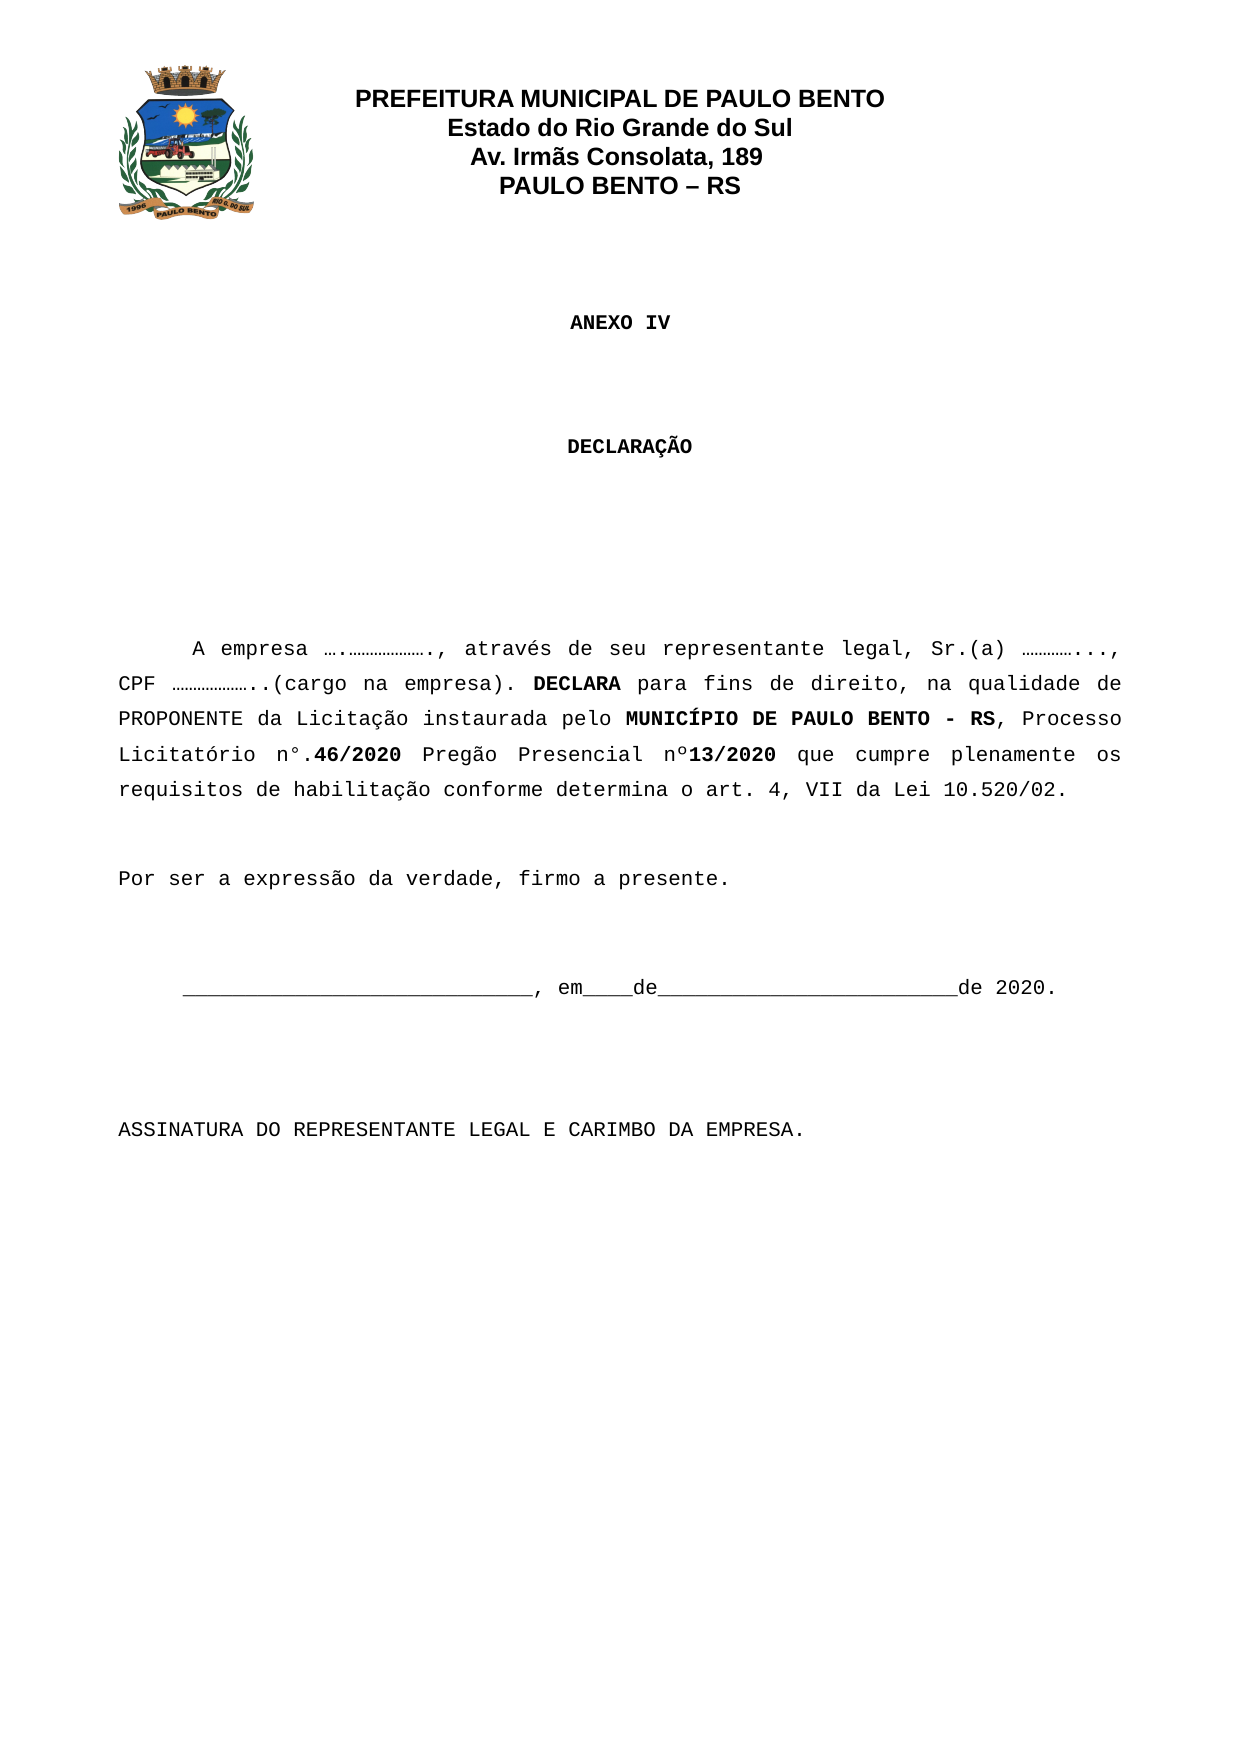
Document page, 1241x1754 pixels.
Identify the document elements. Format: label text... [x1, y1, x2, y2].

text DECLARAÇÃO [118, 431, 1122, 460]
picture [118, 65, 254, 220]
text ASSINATURA DO REPRESENTANTE LEGAL E CARIMBO DA EMPRESA. [118, 1119, 1122, 1142]
text Por ser a expressão da verdade, firmo a presente. [118, 868, 1122, 892]
text ____________________________, em____de________________________de 2020. [118, 977, 1122, 1001]
text ANEXO IV [118, 312, 1122, 336]
text A empresa ….………………., através de seu representante legal, Sr.(a) …………..., CPF ………………..(cargo na empresa). DECLARA para fins de direito, na qualidade de PROPONENTE da Licitação instaurada pelo MUNICÍPIO DE PAULO BENTO - RS, Processo Licitatório n°.46/2020 Pregão Presencial nº13/2020 que cumpre plenamente os requisitos de habilitação conforme determina o art. 4, VII da Lei 10.520/02. [118, 638, 1122, 803]
